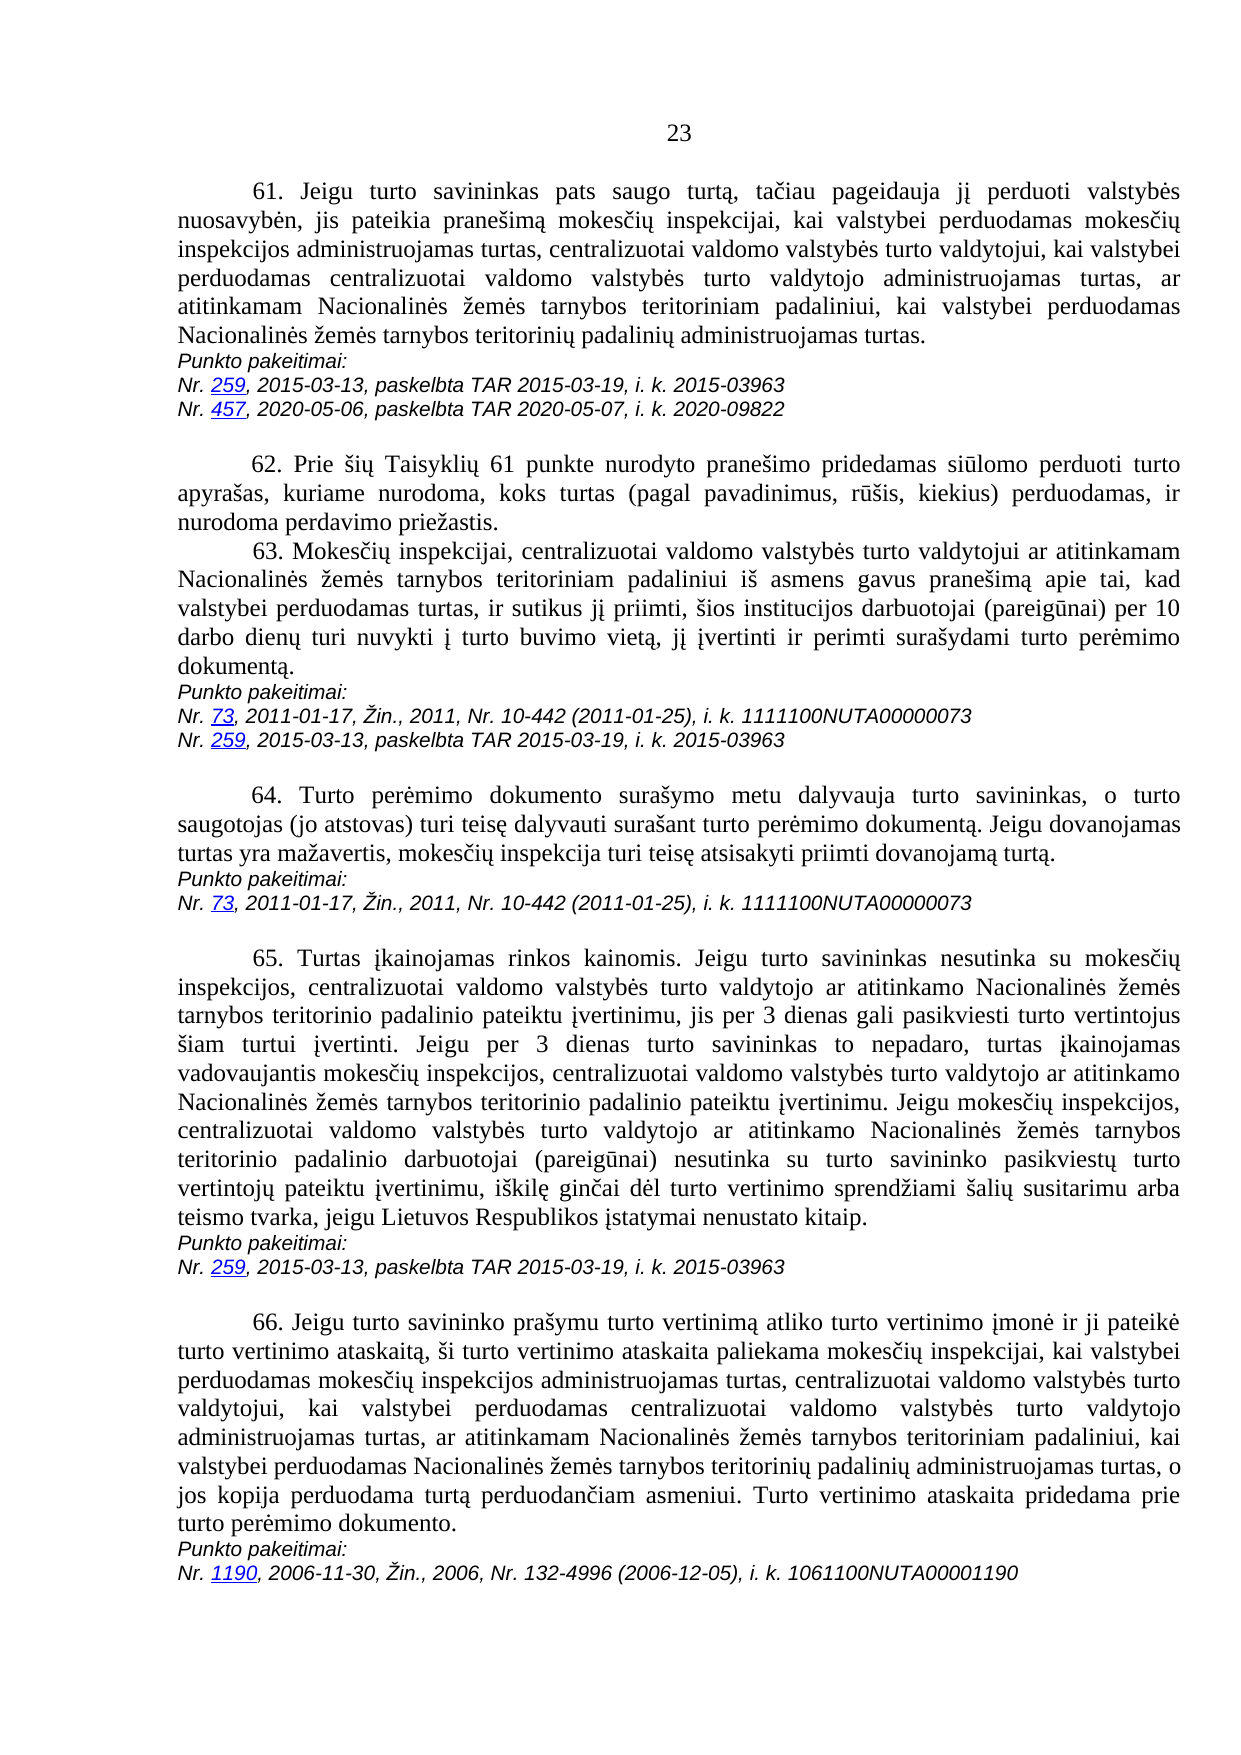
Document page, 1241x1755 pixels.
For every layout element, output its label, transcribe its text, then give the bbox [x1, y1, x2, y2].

text Punkto pakeitimai: [177, 1537, 1181, 1561]
text Nr. 73, 2011-01-17, Žin., 2011, Nr. 10-442 (2011-01-25), i. k. 1111100NUTA00000073 [177, 890, 1181, 914]
text 62. Prie šių Taisyklių 61 punkte nurodyto pranešimo pridedamas siūlomo perduoti turto apyrašas, kuriame nurodoma, koks turtas (pagal pavadinimus, rūšis, kiekius) perduodamas, ir nurodoma perdavimo priežastis. [177, 449, 1181, 536]
text 65. Turtas įkainojamas rinkos kainomis. Jeigu turto savininkas nesutinka su mokesčių inspekcijos, centralizuotai valdomo valstybės turto valdytojo ar atitinkamo Nacionalinės žemės tarnybos teritorinio padalinio pateiktu įvertinimu, jis per 3 dienas gali pasikviesti turto vertintojus šiam turtui įvertinti. Jeigu per 3 dienas turto savininkas to nepadaro, turtas įkainojamas vadovaujantis mokesčių inspekcijos, centralizuotai valdomo valstybės turto valdytojo ar atitinkamo Nacionalinės žemės tarnybos teritorinio padalinio pateiktu įvertinimu. Jeigu mokesčių inspekcijos, centralizuotai valdomo valstybės turto valdytojo ar atitinkamo Nacionalinės žemės tarnybos teritorinio padalinio darbuotojai (pareigūnai) nesutinka su turto savininko pasikviestų turto vertintojų pateiktu įvertinimu, iškilę ginčai dėl turto vertinimo sprendžiami šalių susitarimu arba teismo tvarka, jeigu Lietuvos Respublikos įstatymai nenustato kitaip. [177, 943, 1181, 1231]
text 63. Mokesčių inspekcijai, centralizuotai valdomo valstybės turto valdytojui ar atitinkamam Nacionalinės žemės tarnybos teritoriniam padaliniui iš asmens gavus pranešimą apie tai, kad valstybei perduodamas turtas, ir sutikus jį priimti, šios institucijos darbuotojai (pareigūnai) per 10 darbo dienų turi nuvykti į turto buvimo vietą, jį įvertinti ir perimti surašydami turto perėmimo dokumentą. [177, 536, 1181, 679]
text Nr. 457, 2020-05-06, paskelbta TAR 2020-05-07, i. k. 2020-09822 [177, 397, 1181, 421]
text Nr. 1190, 2006-11-30, Žin., 2006, Nr. 132-4996 (2006-12-05), i. k. 1061100NUTA00001190 [177, 1561, 1181, 1585]
text Nr. 259, 2015-03-13, paskelbta TAR 2015-03-19, i. k. 2015-03963 [177, 727, 1181, 751]
text Punkto pakeitimai: [177, 349, 1181, 373]
text 61. Jeigu turto savininkas pats saugo turtą, tačiau pageidauja jį perduoti valstybės nuosavybėn, jis pateikia pranešimą mokesčių inspekcijai, kai valstybei perduodamas mokesčių inspekcijos administruojamas turtas, centralizuotai valdomo valstybės turto valdytojui, kai valstybei perduodamas centralizuotai valdomo valstybės turto valdytojo administruojamas turtas, ar atitinkamam Nacionalinės žemės tarnybos teritoriniam padaliniui, kai valstybei perduodamas Nacionalinės žemės tarnybos teritorinių padalinių administruojamas turtas. [177, 176, 1181, 349]
text 64. Turto perėmimo dokumento surašymo metu dalyvauja turto savininkas, o turto saugotojas (jo atstovas) turi teisę dalyvauti surašant turto perėmimo dokumentą. Jeigu dovanojamas turtas yra mažavertis, mokesčių inspekcija turi teisę atsisakyti priimti dovanojamą turtą. [177, 780, 1181, 866]
text Nr. 259, 2015-03-13, paskelbta TAR 2015-03-19, i. k. 2015-03963 [177, 1254, 1181, 1278]
text Punkto pakeitimai: [177, 679, 1181, 703]
text 66. Jeigu turto savininko prašymu turto vertinimą atliko turto vertinimo įmonė ir ji pateikė turto vertinimo ataskaitą, ši turto vertinimo ataskaita paliekama mokesčių inspekcijai, kai valstybei perduodamas mokesčių inspekcijos administruojamas turtas, centralizuotai valdomo valstybės turto valdytojui, kai valstybei perduodamas centralizuotai valdomo valstybės turto valdytojo administruojamas turtas, ar atitinkamam Nacionalinės žemės tarnybos teritoriniam padaliniui, kai valstybei perduodamas Nacionalinės žemės tarnybos teritorinių padalinių administruojamas turtas, o jos kopija perduodama turtą perduodančiam asmeniui. Turto vertinimo ataskaita pridedama prie turto perėmimo dokumento. [177, 1307, 1181, 1537]
text Nr. 73, 2011-01-17, Žin., 2011, Nr. 10-442 (2011-01-25), i. k. 1111100NUTA00000073 [177, 703, 1181, 727]
text Punkto pakeitimai: [177, 866, 1181, 890]
text Punkto pakeitimai: [177, 1231, 1181, 1254]
text Nr. 259, 2015-03-13, paskelbta TAR 2015-03-19, i. k. 2015-03963 [177, 373, 1181, 397]
